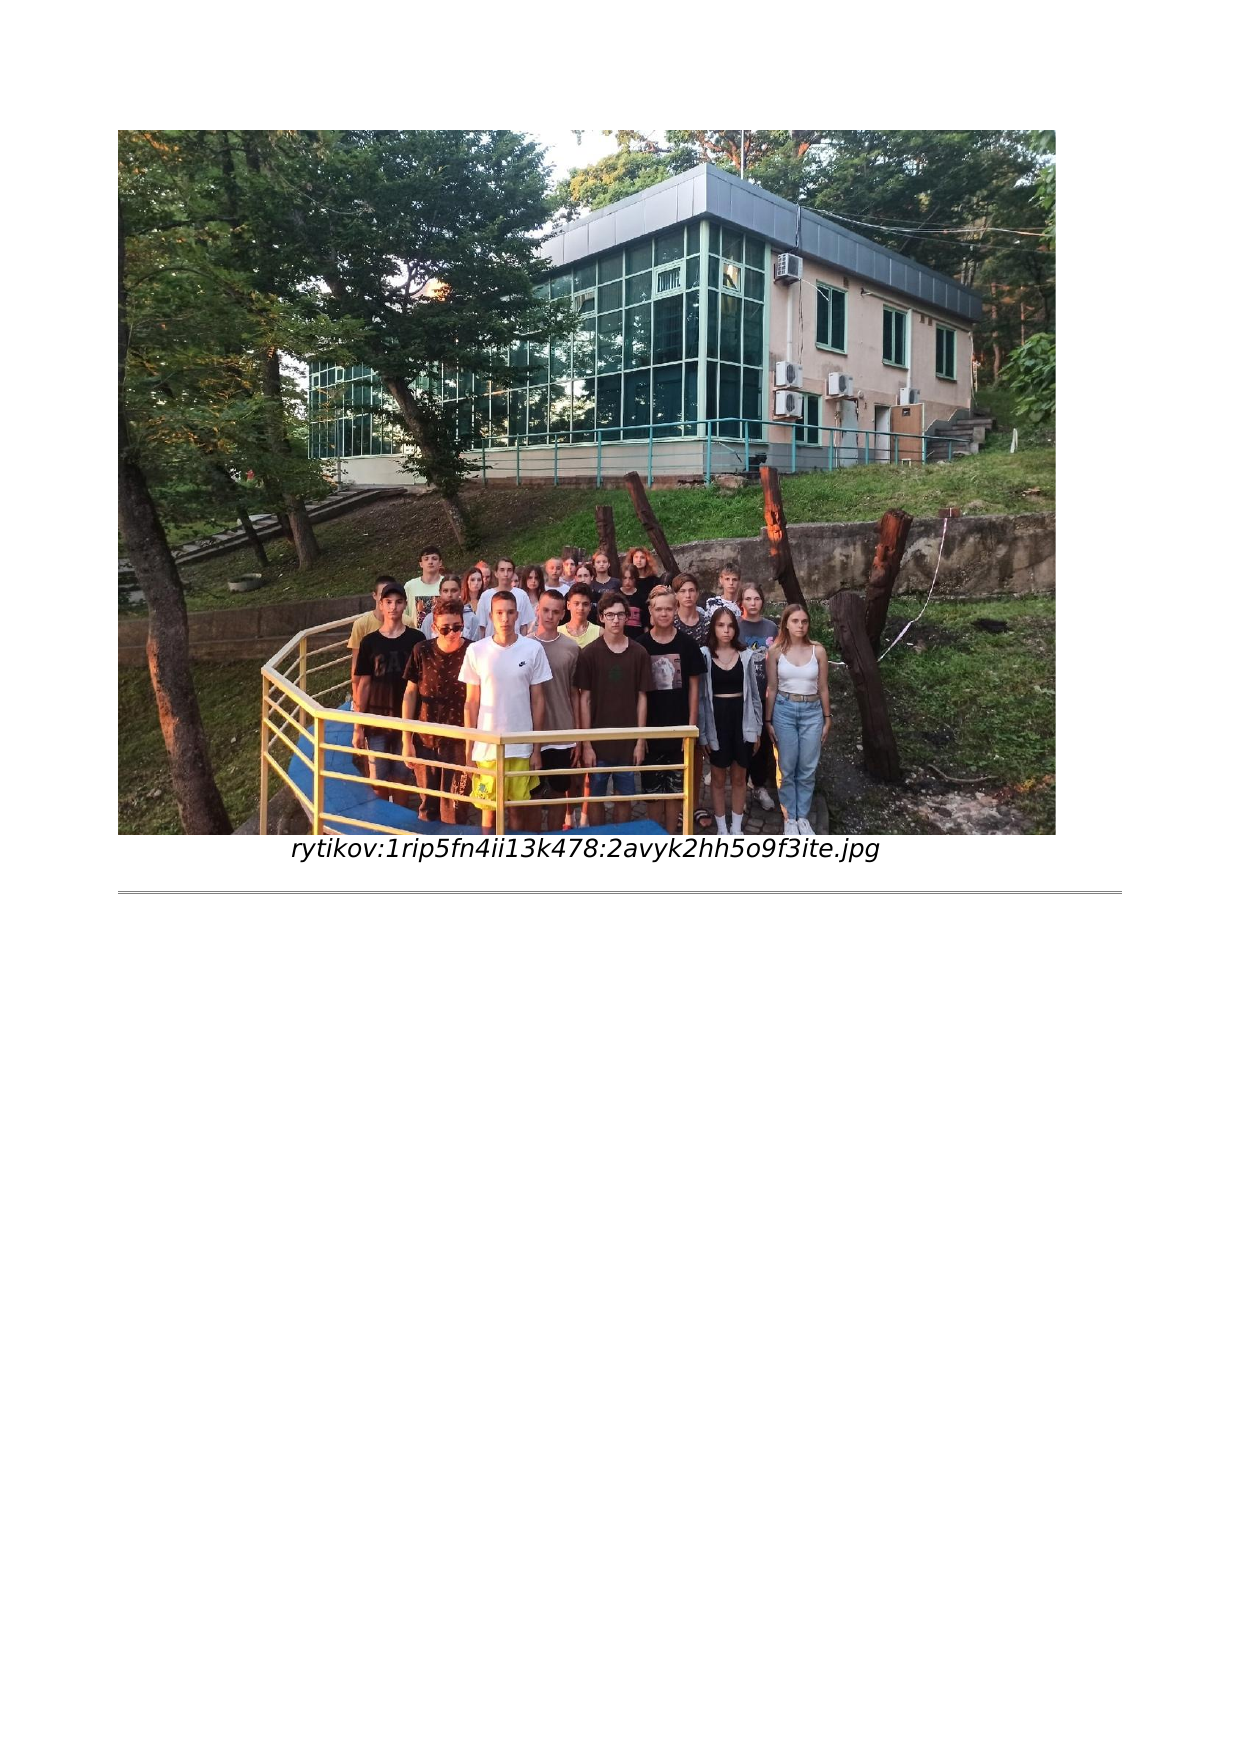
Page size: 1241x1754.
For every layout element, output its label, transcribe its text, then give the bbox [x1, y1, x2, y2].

picture [118, 130, 1056, 835]
text rytikov:1rip5fn4ii13k478:2avyk2hh5o9f3ite.jpg [118, 835, 1056, 864]
